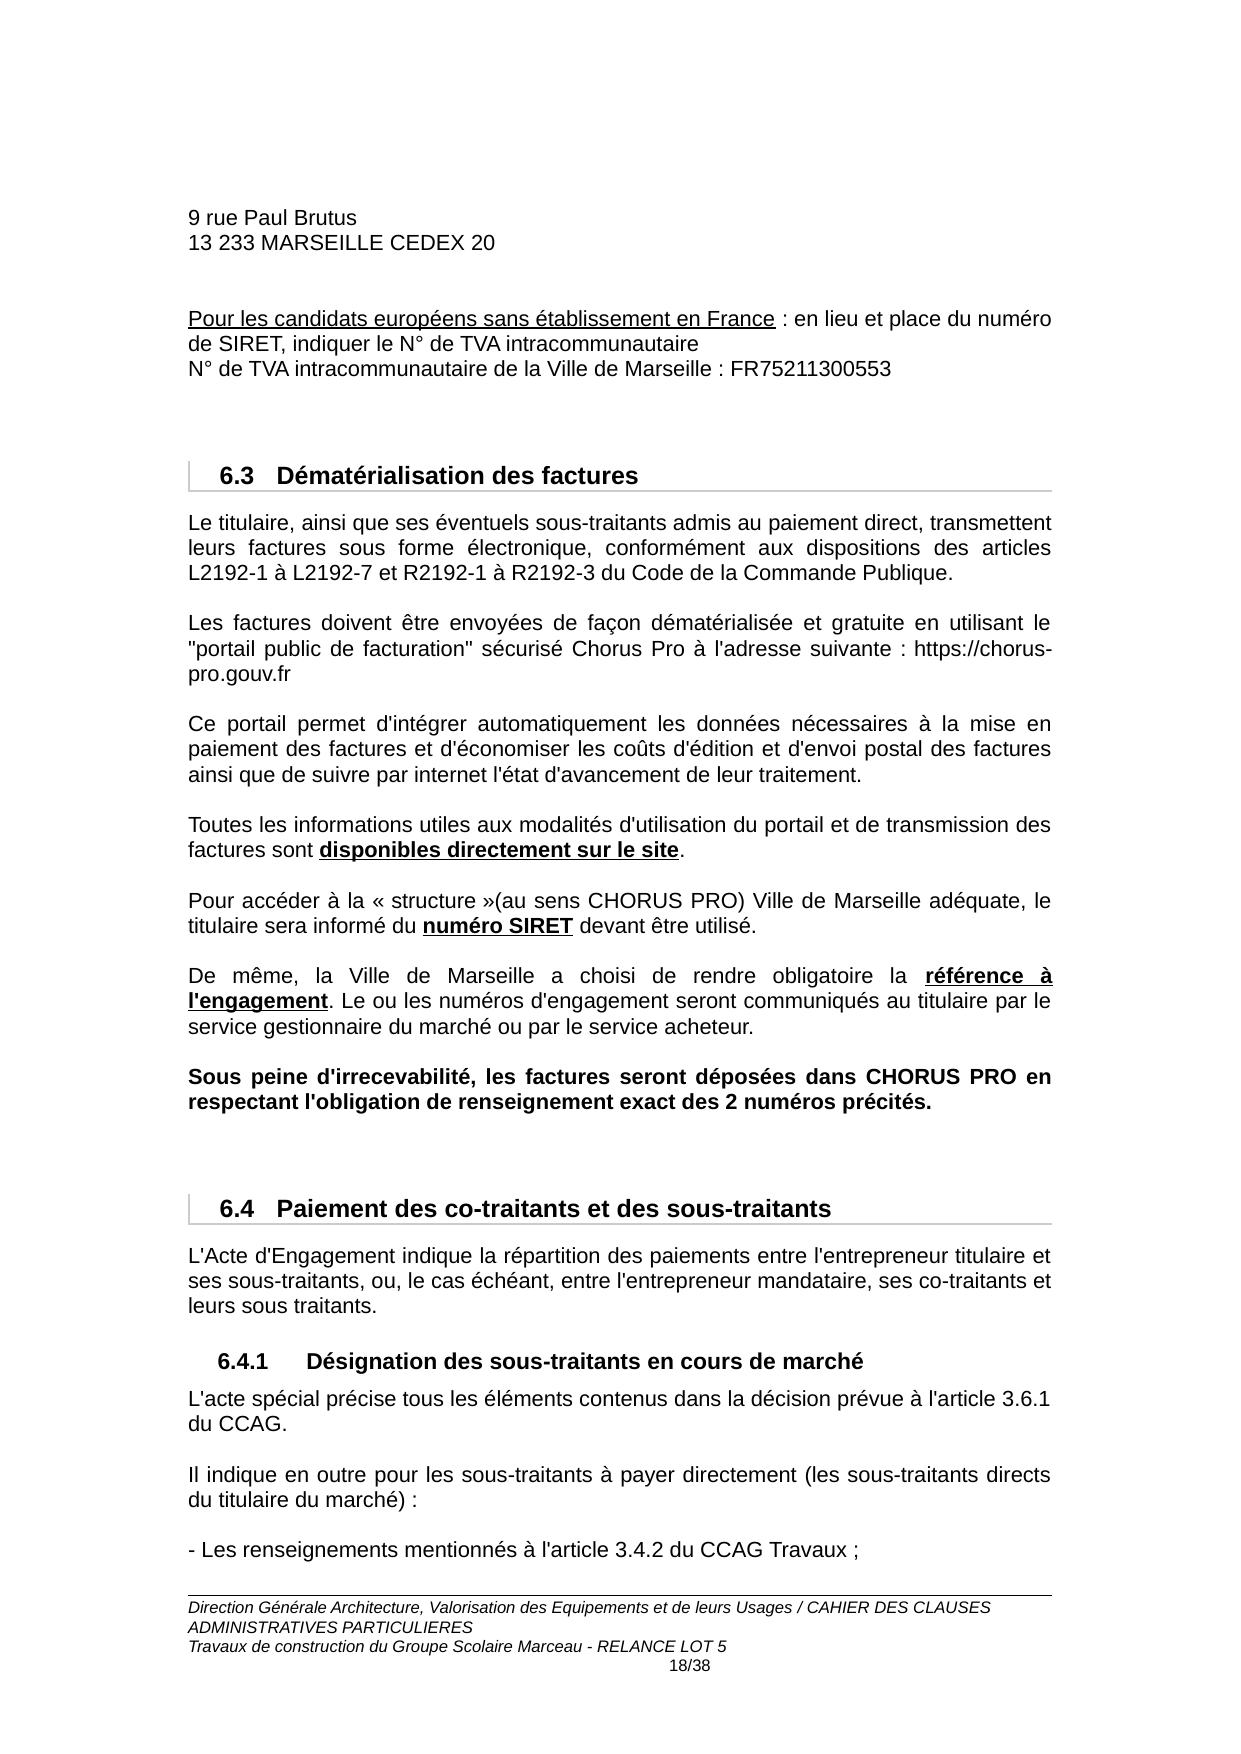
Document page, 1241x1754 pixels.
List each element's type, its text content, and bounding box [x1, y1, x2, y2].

text Il indique en outre pour les sous-traitants à payer directement (les sous-traitants directs du titulaire du marché) : [188, 1462, 1052, 1512]
subtitle Dématérialisation des factures [190, 461, 1052, 490]
text Toutes les informations utiles aux modalités d'utilisation du portail et de transmission des factures sont disponibles directement sur le site. [188, 812, 1052, 862]
subtitle Désignation des sous-traitants en cours de marché [188, 1348, 1052, 1374]
text L'acte spécial précise tous les éléments contenus dans la décision prévue à l'article 3.6.1 du CCAG. [188, 1386, 1052, 1437]
text 13 233 MARSEILLE CEDEX 20 [188, 230, 1052, 255]
text Ce portail permet d'intégrer automatiquement les données nécessaires à la mise en paiement des factures et d'économiser les coûts d'édition et d'envoi postal des factures ainsi que de suivre par internet l'état d'avancement de leur traitement. [188, 711, 1052, 787]
text Pour accéder à la « structure »(au sens CHORUS PRO) Ville de Marseille adéquate, le titulaire sera informé du numéro SIRET devant être utilisé. [188, 888, 1052, 938]
text Pour les candidats européens sans établissement en France : en lieu et place du numéro de SIRET, indiquer le N° de TVA intracommunautaire [188, 305, 1052, 356]
text Les factures doivent être envoyées de façon dématérialisée et gratuite en utilisant le "portail public de facturation" sécurisé Chorus Pro à l'adresse suivante : https://chorus-pro.gouv.fr [188, 610, 1052, 686]
text Sous peine d'irrecevabilité, les factures seront déposées dans CHORUS PRO en respectant l'obligation de renseignement exact des 2 numéros précités. [188, 1064, 1052, 1114]
text L'Acte d'Engagement indique la répartition des paiements entre l'entrepreneur titulaire et ses sous-traitants, ou, le cas échéant, entre l'entrepreneur mandataire, ses co-traitants et leurs sous traitants. [188, 1243, 1052, 1318]
text De même, la Ville de Marseille a choisi de rendre obligatoire la référence à l'engagement. Le ou les numéros d'engagement seront communiqués au titulaire par le service gestionnaire du marché ou par le service acheteur. [188, 963, 1052, 1039]
text 9 rue Paul Brutus [188, 204, 1052, 230]
subtitle Paiement des co-traitants et des sous-traitants [190, 1194, 1052, 1223]
text Le titulaire, ainsi que ses éventuels sous-traitants admis au paiement direct, transmettent leurs factures sous forme électronique, conformément aux dispositions des articles L2192-1 à L2192-7 et R2192-1 à R2192-3 du Code de la Commande Publique. [188, 509, 1052, 585]
text N° de TVA intracommunautaire de la Ville de Marseille : FR75211300553 [188, 356, 1052, 381]
text - Les renseignements mentionnés à l'article 3.4.2 du CCAG Travaux ; [188, 1537, 1052, 1563]
